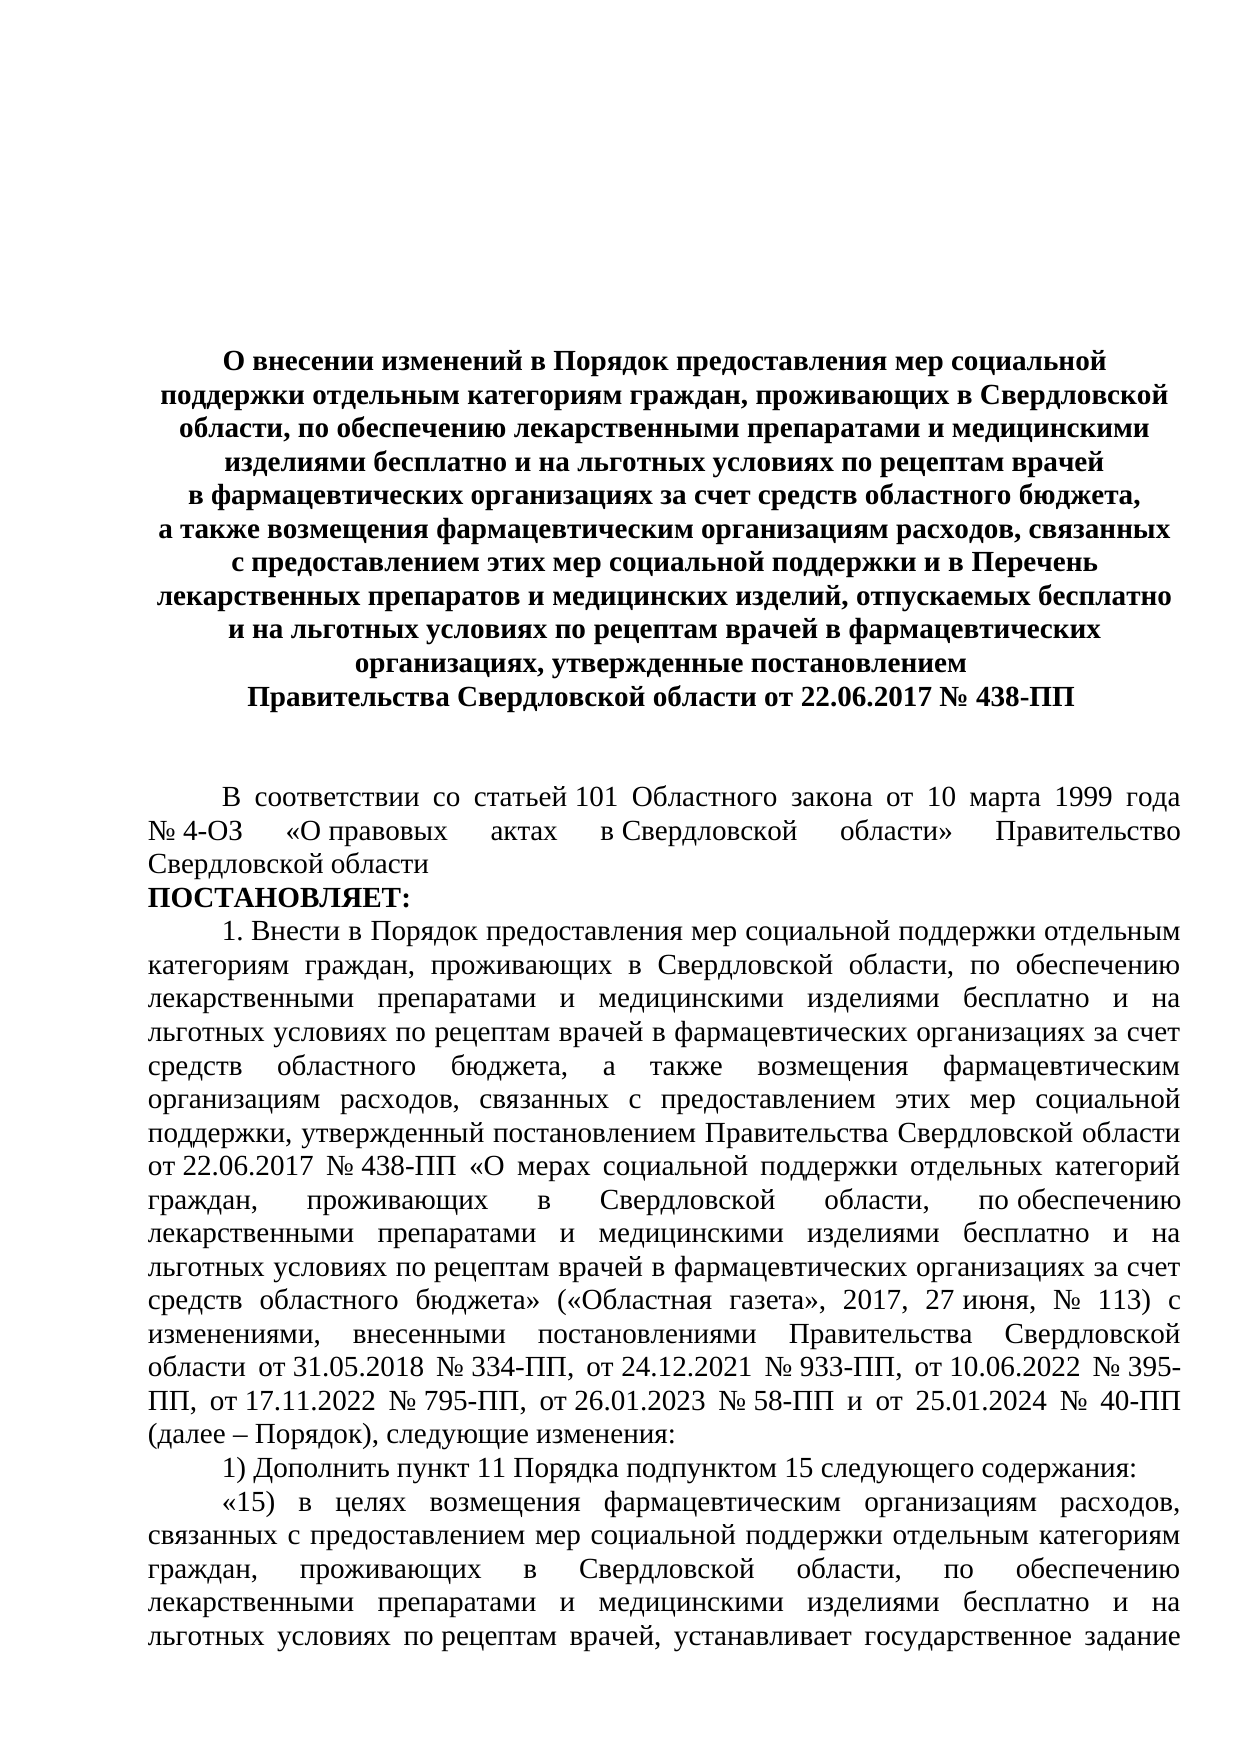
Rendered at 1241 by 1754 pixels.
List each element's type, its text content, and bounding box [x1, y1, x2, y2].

text «15) в целях возмещения фармацевтическим организациям расходов, связанных с предоставлением мер социальной поддержки отдельным категориям граждан, проживающих в Свердловской области, по обеспечению лекарственными препаратами и медицинскими изделиями бесплатно и на льготных условиях по рецептам врачей, устанавливает государственное задание [148, 1484, 1181, 1651]
text 1. Внести в Порядок предоставления мер социальной поддержки отдельным категориям граждан, проживающих в Свердловской области, по обеспечению лекарственными препаратами и медицинскими изделиями бесплатно и на льготных условиях по рецептам врачей в фармацевтических организациях за счет средств областного бюджета, а также возмещения фармацевтическим организациям расходов, связанных с предоставлением этих мер социальной поддержки, утвержденный постановлением Правительства Свердловской области от 22.06.2017 № 438-ПП «О мерах социальной поддержки отдельных категорий граждан, проживающих в Свердловской области, по обеспечению лекарственными препаратами и медицинскими изделиями бесплатно и на льготных условиях по рецептам врачей в фармацевтических организациях за счет средств областного бюджета» («Областная газета», 2017, 27 июня, № 113) с изменениями, внесенными постановлениями Правительства Свердловской области от 31.05.2018 № 334-ПП, от 24.12.2021 № 933-ПП, от 10.06.2022 № 395-ПП, от 17.11.2022 № 795-ПП, от 26.01.2023 № 58-ПП и от 25.01.2024 № 40-ПП (далее – Порядок), следующие изменения: [148, 913, 1181, 1450]
text 1) Дополнить пункт 11 Порядка подпунктом 15 следующего содержания: [148, 1450, 1181, 1484]
text В соответствии со статьей 101 Областного закона от 10 марта 1999 года № 4‑ОЗ «О правовых актах в Свердловской области» Правительство Свердловской области [148, 779, 1181, 880]
text Правительства Свердловской области от 22.06.2017 № 438-ПП [148, 679, 1181, 712]
text О внесении изменений в Порядок предоставления мер социальной поддержки отдельным категориям граждан, проживающих в Свердловской области, по обеспечению лекарственными препаратами и медицинскими изделиями бесплатно и на льготных условиях по рецептам врачей в фармацевтических организациях за счет средств областного бюджета, а также возмещения фармацевтическим организациям расходов, связанных с предоставлением этих мер социальной поддержки и в Перечень лекарственных препаратов и медицинских изделий, отпускаемых бесплатно и на льготных условиях по рецептам врачей в фармацевтических организациях, утвержденные постановлением [148, 343, 1181, 679]
text ПОСТАНОВЛЯЕТ: [148, 880, 1181, 913]
